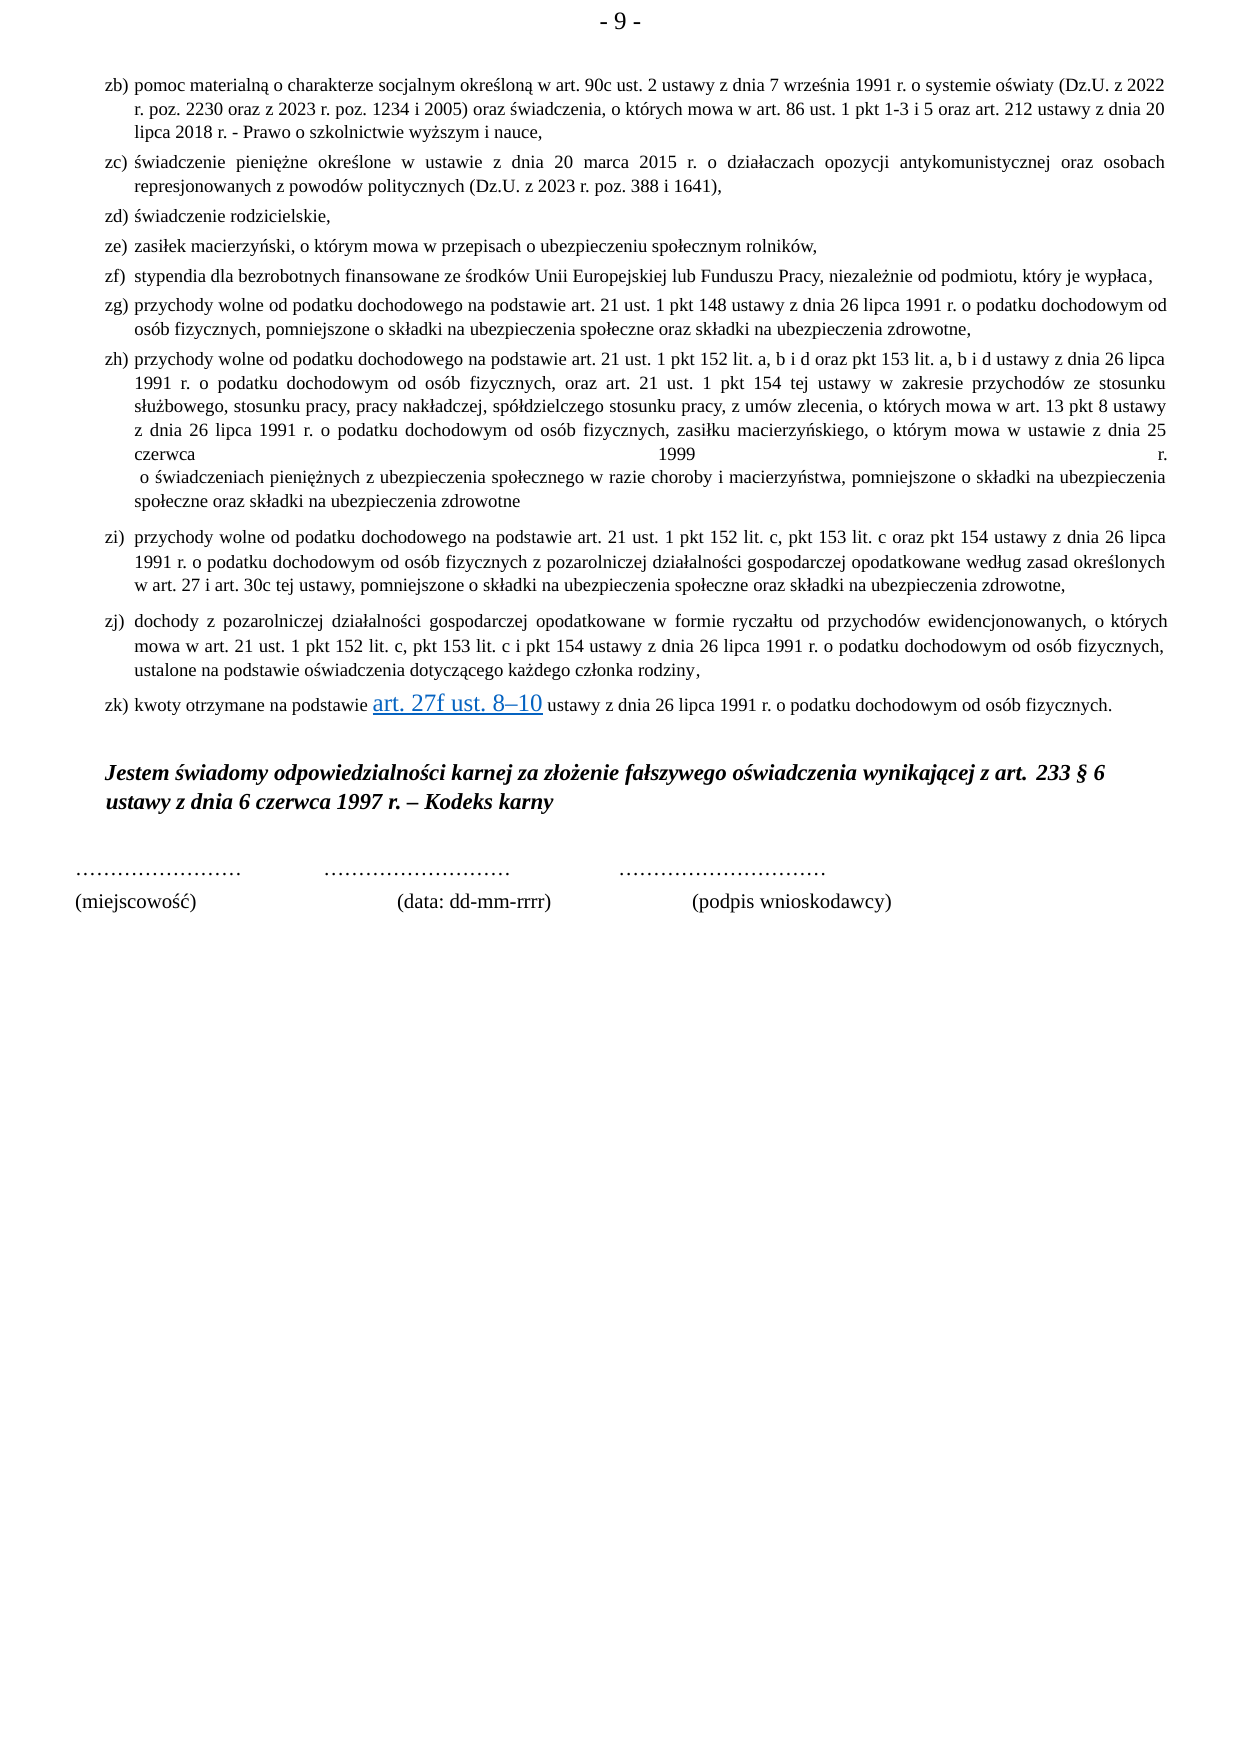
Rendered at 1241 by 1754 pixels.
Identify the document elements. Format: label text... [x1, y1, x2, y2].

text zj) dochody z pozarolniczej działalności gospodarczej opodatkowane w formie ryczałtu od przychodów ewidencjonowanych, o których mowa w art. 21 ust. 1 pkt 152 lit. c, pkt 153 lit. c i pkt 154 ustawy z dnia 26 lipca 1991 r. o podatku dochodowym od osób fizycznych, ustalone na podstawie oświadczenia dotyczącego każdego członka rodziny, [104, 604, 1168, 680]
text zg) przychody wolne od podatku dochodowego na podstawie art. 21 ust. 1 pkt 148 ustawy z dnia 26 lipca 1991 r. o podatku dochodowym od osób fizycznych, pomniejszone o składki na ubezpieczenia społeczne oraz składki na ubezpieczenia zdrowotne, [104, 294, 1168, 339]
text zk) kwoty otrzymane na podstawie art. 27f ust. 8–10 ustawy z dnia 26 lipca 1991 r. o podatku dochodowym od osób fizycznych. [104, 688, 1168, 717]
text zc) świadczenie pieniężne określone w ustawie z dnia 20 marca 2015 r. o działaczach opozycji antykomunistycznej oraz osobach represjonowanych z powodów politycznych (Dz.U. z 2023 r. poz. 388 i 1641), [104, 151, 1168, 196]
text zb) pomoc materialną o charakterze socjalnym określoną w art. 90c ust. 2 ustawy z dnia 7 września 1991 r. o systemie oświaty (Dz.U. z 2022 r. poz. 2230 oraz z 2023 r. poz. 1234 i 2005) oraz świadczenia, o których mowa w art. 86 ust. 1 pkt 1-3 i 5 oraz art. 212 ustawy z dnia 20 lipca 2018 r. - Prawo o szkolnictwie wyższym i nauce, [104, 74, 1168, 143]
text zd) świadczenie rodzicielskie, [104, 205, 1168, 226]
text Jestem świadomy odpowiedzialności karnej za złożenie fałszywego oświadczenia wynikającej z art. 233 § 6 ustawy z dnia 6 czerwca 1997 r. – Kodeks karny [104, 759, 1168, 814]
text ze) zasiłek macierzyński, o którym mowa w przepisach o ubezpieczeniu społecznym rolników, [104, 234, 1168, 256]
text …………………… ……………………… ………………………… [75, 856, 1154, 880]
text zi) przychody wolne od podatku dochodowego na podstawie art. 21 ust. 1 pkt 152 lit. c, pkt 153 lit. c oraz pkt 154 ustawy z dnia 26 lipca 1991 r. o podatku dochodowym od osób fizycznych z pozarolniczej działalności gospodarczej opodatkowane według zasad określonych w art. 27 i art. 30c tej ustawy, pomniejszone o składki na ubezpieczenia społeczne oraz składki na ubezpieczenia zdrowotne, [104, 520, 1168, 596]
text zh) przychody wolne od podatku dochodowego na podstawie art. 21 ust. 1 pkt 152 lit. a, b i d oraz pkt 153 lit. a, b i d ustawy z dnia 26 lipca 1991 r. o podatku dochodowym od osób fizycznych, oraz art. 21 ust. 1 pkt 154 tej ustawy w zakresie przychodów ze stosunku służbowego, stosunku pracy, pracy nakładczej, spółdzielczego stosunku pracy, z umów zlecenia, o których mowa w art. 13 pkt 8 ustawy z dnia 26 lipca 1991 r. o podatku dochodowym od osób fizycznych, zasiłku macierzyńskiego, o którym mowa w ustawie z dnia 25 czerwca 1999 r. o świadczeniach pieniężnych z ubezpieczenia społecznego w razie choroby i macierzyństwa, pomniejszone o składki na ubezpieczenia społeczne oraz składki na ubezpieczenia zdrowotne [104, 348, 1168, 511]
text (miejscowość) (data: dd-mm-rrrr) (podpis wnioskodawcy) [75, 888, 1154, 913]
text zf) stypendia dla bezrobotnych finansowane ze środków Unii Europejskiej lub Funduszu Pracy, niezależnie od podmiotu, który je wypłaca, [104, 264, 1168, 286]
